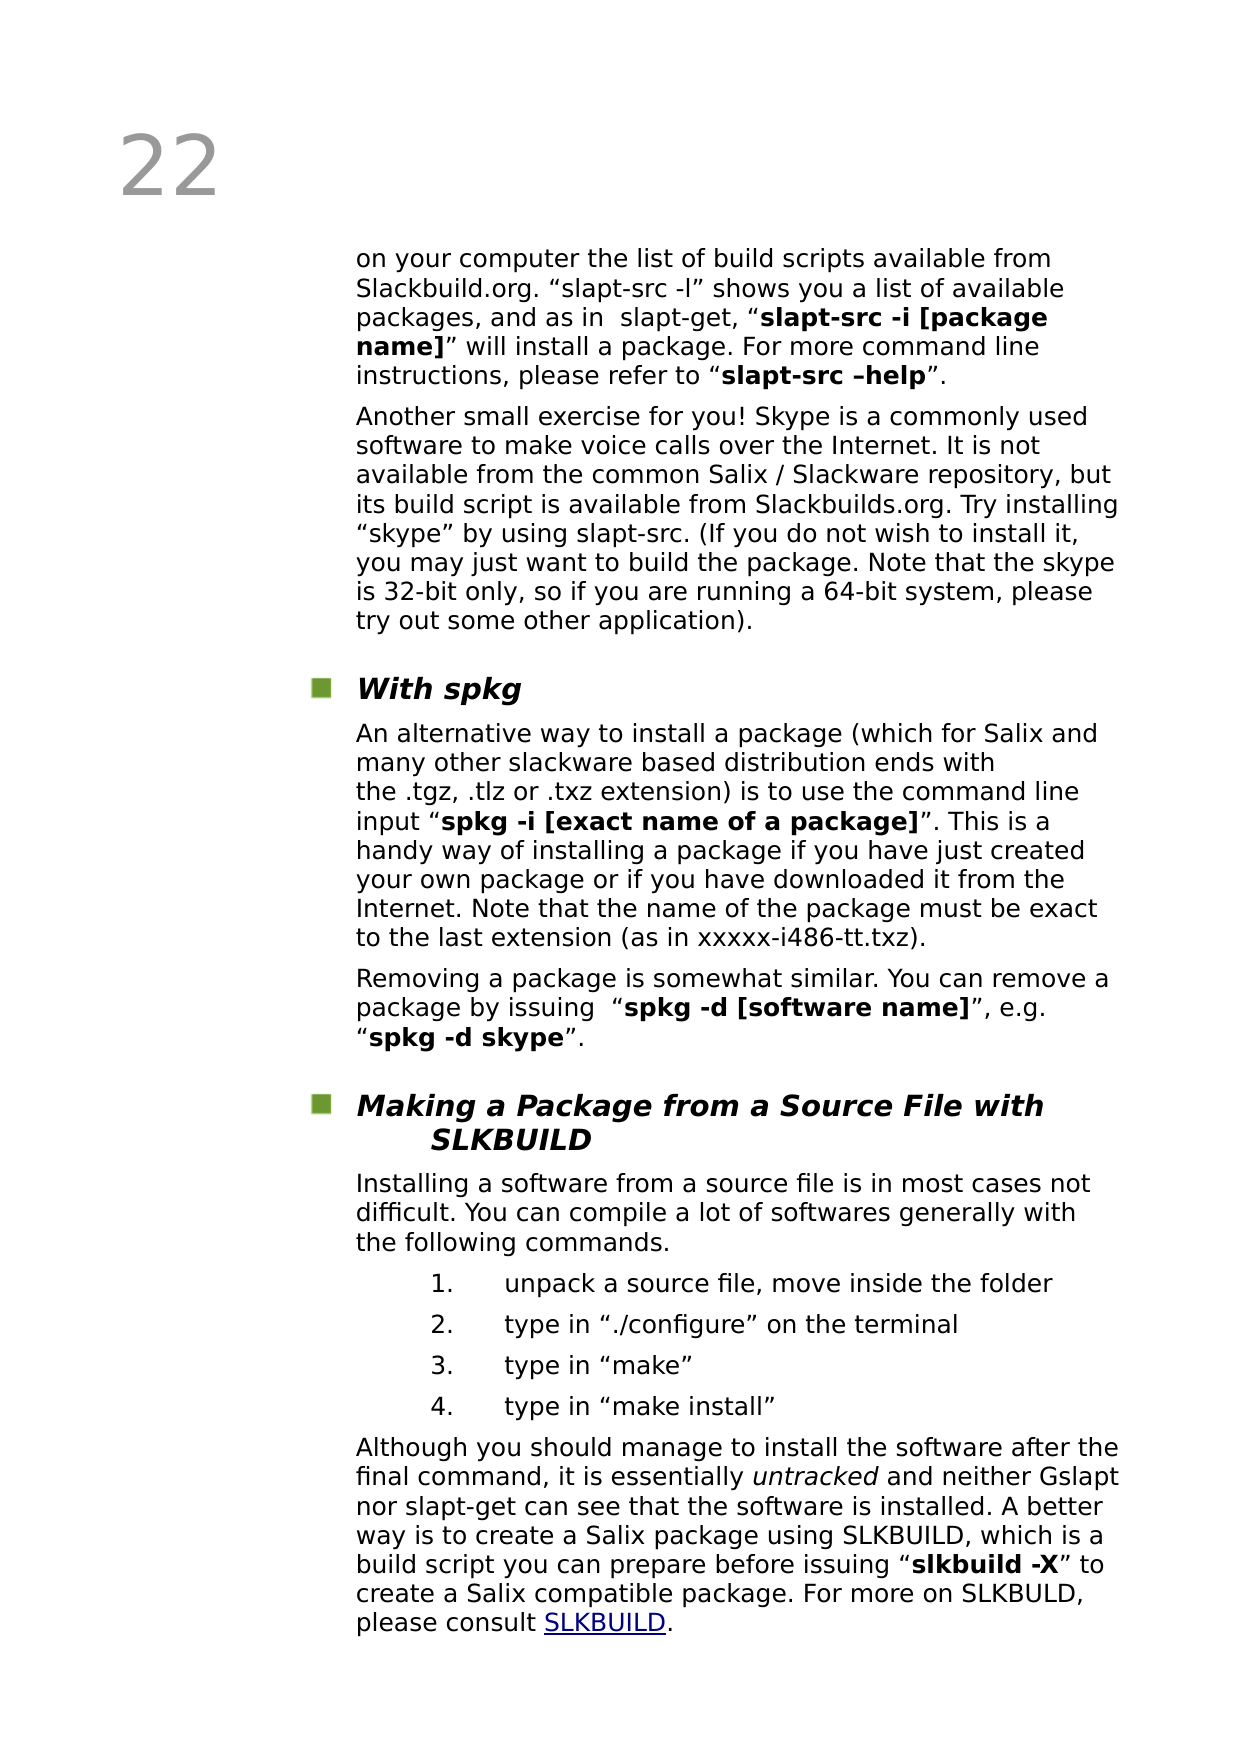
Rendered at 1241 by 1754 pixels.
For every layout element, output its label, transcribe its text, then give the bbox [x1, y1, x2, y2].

text An alternative way to install a package (which for Salix and many other slackware based distribution ends with the .tgz, .tlz or .txz extension) is to use the command line input “spkg -i [exact name of a package]”. This is a handy way of installing a package if you have just created your own package or if you have downloaded it from the Internet. Note that the name of the package must be exact to the last extension (as in xxxxx-i486-tt.txz). [356, 719, 1121, 952]
text on your computer the list of build scripts available from Slackbuild.org. “slapt-src -l” shows you a list of available packages, and as in slapt-get, “slapt-src -i [package name]” will install a package. For more command line instructions, please refer to “slapt-src –help”. [356, 244, 1121, 390]
subtitle With spkg [357, 673, 1121, 707]
text Another small exercise for you! Skype is a commonly used software to make voice calls over the Internet. It is not available from the common Salix / Slackware repository, but its build script is available from Slackbuilds.org. Try installing “skype” by using slapt-src. (If you do not wish to install it, you may just want to build the package. Note that the skype is 32-bit only, so if you are running a 64-bit system, please try out some other application). [356, 402, 1121, 636]
text Removing a package is somewhat similar. You can remove a package by issuing “spkg -d [software name]”, e.g. “spkg -d skype”. [356, 964, 1121, 1052]
list type in “make” [430, 1351, 1121, 1380]
text Although you should manage to install the software after the final command, it is essentially untracked and neither Gslapt nor slapt-get can see that the software is installed. A better way is to create a Salix package using SLKBUILD, which is a build script you can prepare before issuing “slkbuild -X” to create a Salix compatible package. For more on SLKBULD, please consult SLKBUILD. [356, 1433, 1121, 1638]
list unpack a source file, move inside the folder [430, 1269, 1121, 1298]
picture [284, 667, 357, 707]
picture [284, 1083, 357, 1123]
subtitle Making a Package from a Source File with SLKBUILD [356, 1089, 1121, 1157]
text Installing a software from a source file is in most cases not difficult. You can compile a lot of softwares generally with the following commands. [356, 1169, 1121, 1257]
list type in “make install” [430, 1392, 1121, 1421]
list type in “./configure” on the terminal [430, 1310, 1121, 1339]
